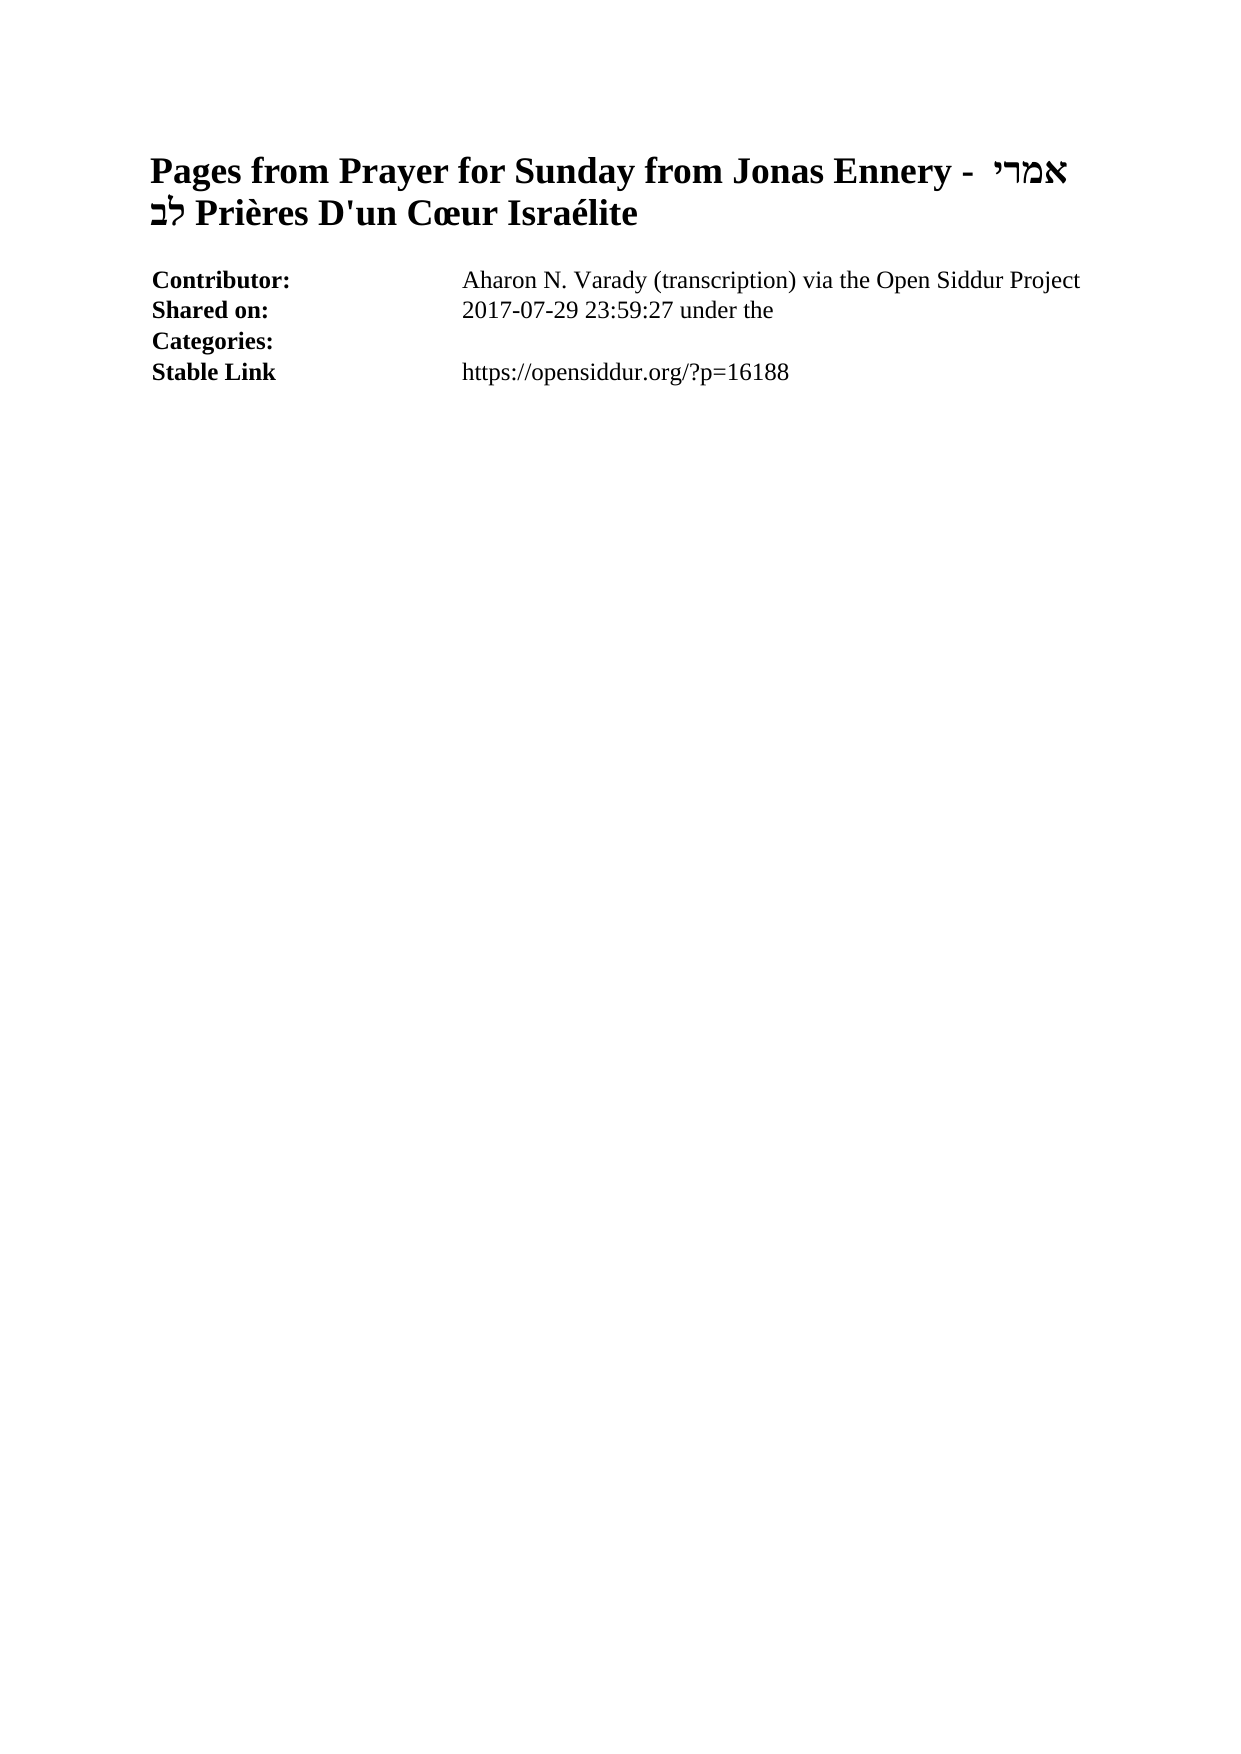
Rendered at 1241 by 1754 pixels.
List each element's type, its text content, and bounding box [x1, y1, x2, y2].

table_header Contributor: [150, 264, 460, 295]
table_header Aharon N. Varady (transcription) via the Open Siddur Project [460, 264, 1090, 295]
table_cell Categories: [150, 326, 460, 357]
table_cell Shared on: [150, 295, 460, 326]
table_cell https://opensiddur.org/?p=16188 [460, 357, 1090, 388]
table_cell [460, 326, 1090, 357]
subtitle Pages from Prayer for Sunday from Jonas Ennery - אמרי לב Prières D'un Cœur Israélite [150, 150, 1090, 233]
table_cell Stable Link [150, 357, 460, 388]
table_cell 2017-07-29 23:59:27 under the [460, 295, 1090, 326]
